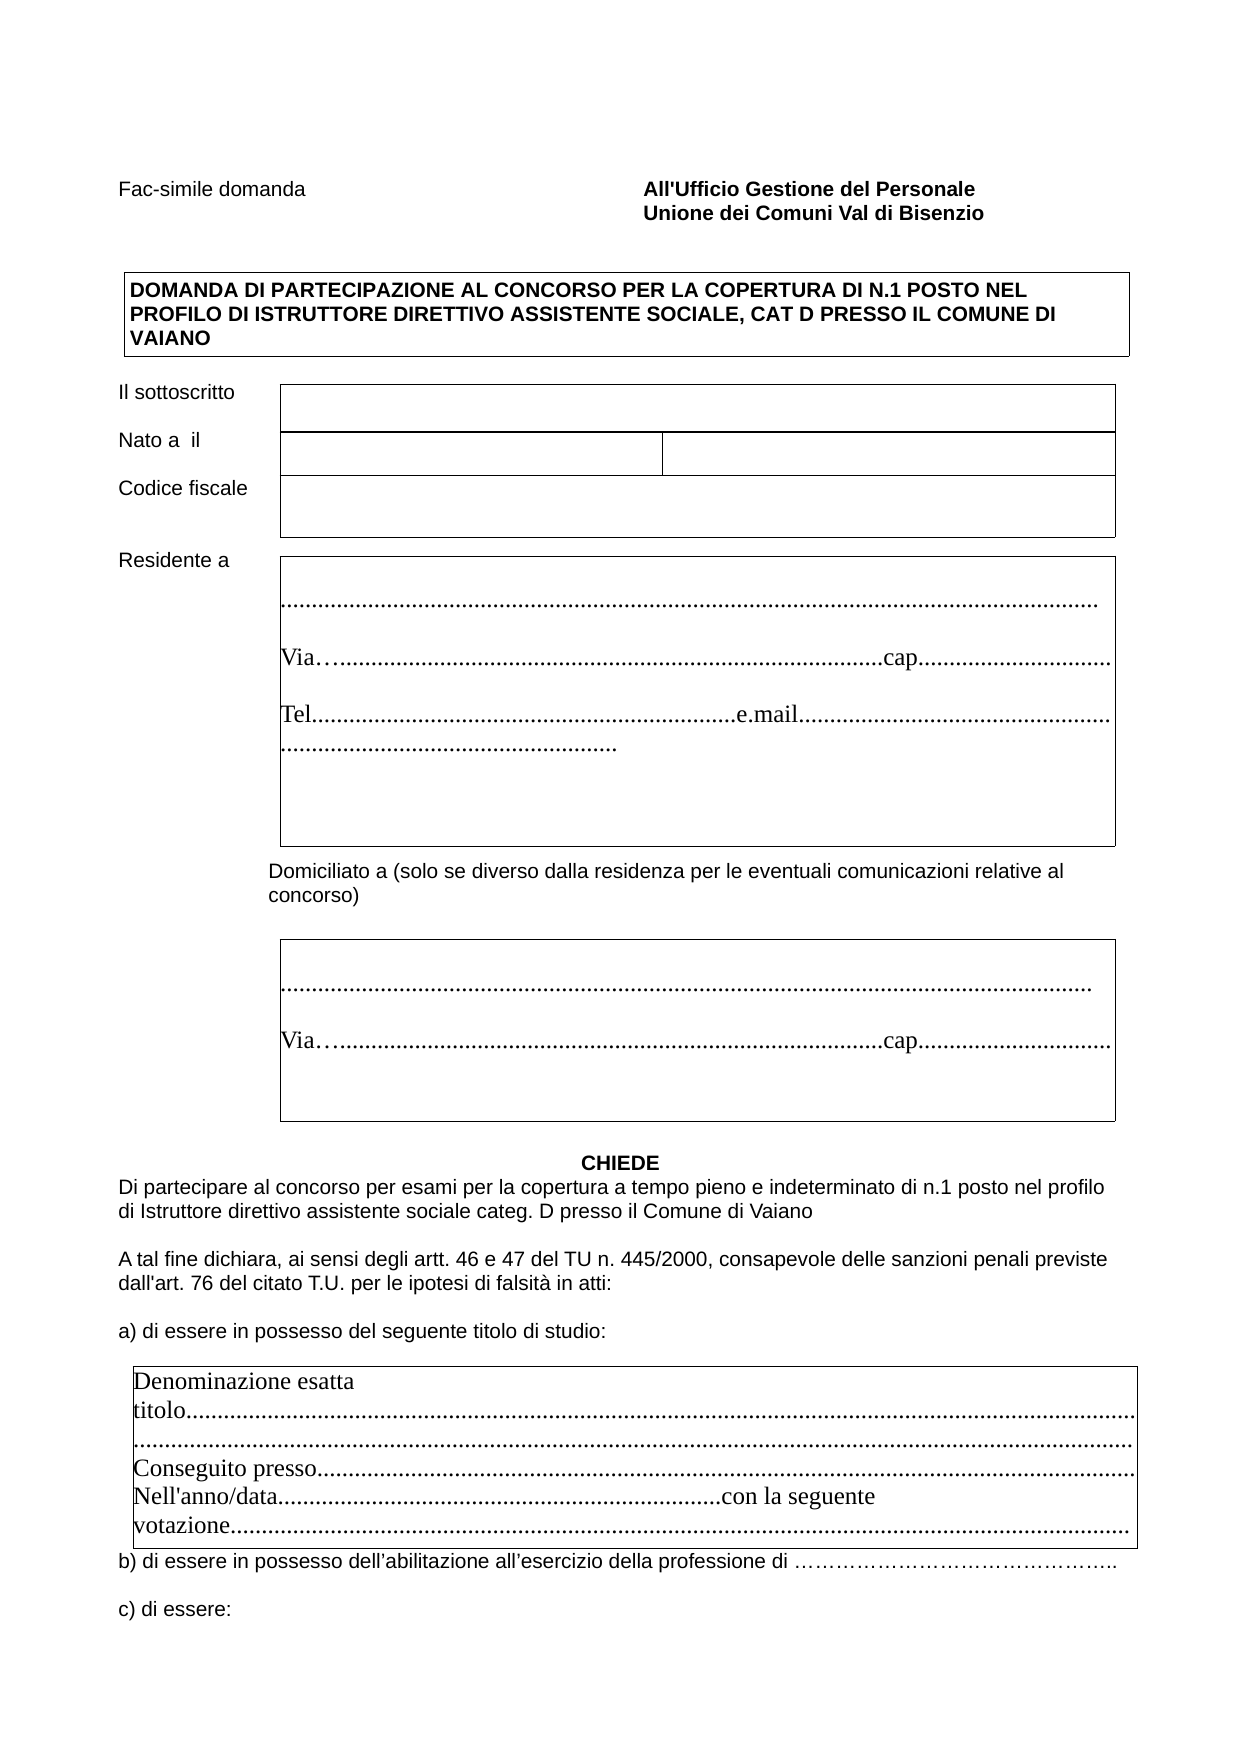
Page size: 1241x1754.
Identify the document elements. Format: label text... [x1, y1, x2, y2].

text .................................................................................................................................. [281, 968, 1115, 997]
text Unione dei Comuni Val di Bisenzio [118, 200, 1122, 224]
text Codice fiscale [118, 476, 279, 499]
text Nato a il [118, 428, 279, 452]
text Denominazione esatta titolo........................................................................................................................................................................................................................................................................................................................ [134, 1367, 1137, 1453]
text Nell'anno/data.......................................................................con la seguente votazione................................................................................................................................................ [134, 1481, 1137, 1539]
text Via….......................................................................................cap............................... [281, 642, 1115, 671]
text Tel....................................................................e.mail........................................................................................................ [281, 699, 1115, 757]
text Il sottoscritto [118, 380, 1122, 404]
text A tal fine dichiara, ai sensi degli artt. 46 e 47 del TU n. 445/2000, consapevole delle sanzioni penali previste dall'art. 76 del citato T.U. per le ipotesi di falsità in atti: [118, 1247, 1122, 1295]
text Domiciliato a (solo se diverso dalla residenza per le eventuali comunicazioni relative al concorso) [268, 859, 1122, 907]
text CHIEDE [118, 1151, 1122, 1175]
table_header DOMANDA DI PARTECIPAZIONE AL CONCORSO PER LA COPERTURA DI N.1 POSTO NEL PROFILO DI ISTRUTTORE DIRETTIVO ASSISTENTE SOCIALE, CAT D PRESSO IL COMUNE DI VAIANO [125, 273, 1129, 356]
text Di partecipare al concorso per esami per la copertura a tempo pieno e indeterminato di n.1 posto nel profilo di Istruttore direttivo assistente sociale categ. D presso il Comune di Vaiano [118, 1175, 1122, 1223]
text b) di essere in possesso dell’abilitazione all’esercizio della professione di ……………………………………….. [118, 1515, 1122, 1572]
text c) di essere: [118, 1596, 1122, 1620]
text a) di essere in possesso del seguente titolo di studio: [118, 1319, 1122, 1343]
text Via….......................................................................................cap............................... [281, 1025, 1115, 1054]
text Conseguito presso................................................................................................................................... [134, 1453, 1137, 1481]
text Residente a [118, 547, 1122, 571]
text ................................................................................................................................... [281, 584, 1115, 613]
text Fac-simile domanda All'Ufficio Gestione del Personale [118, 176, 1122, 200]
